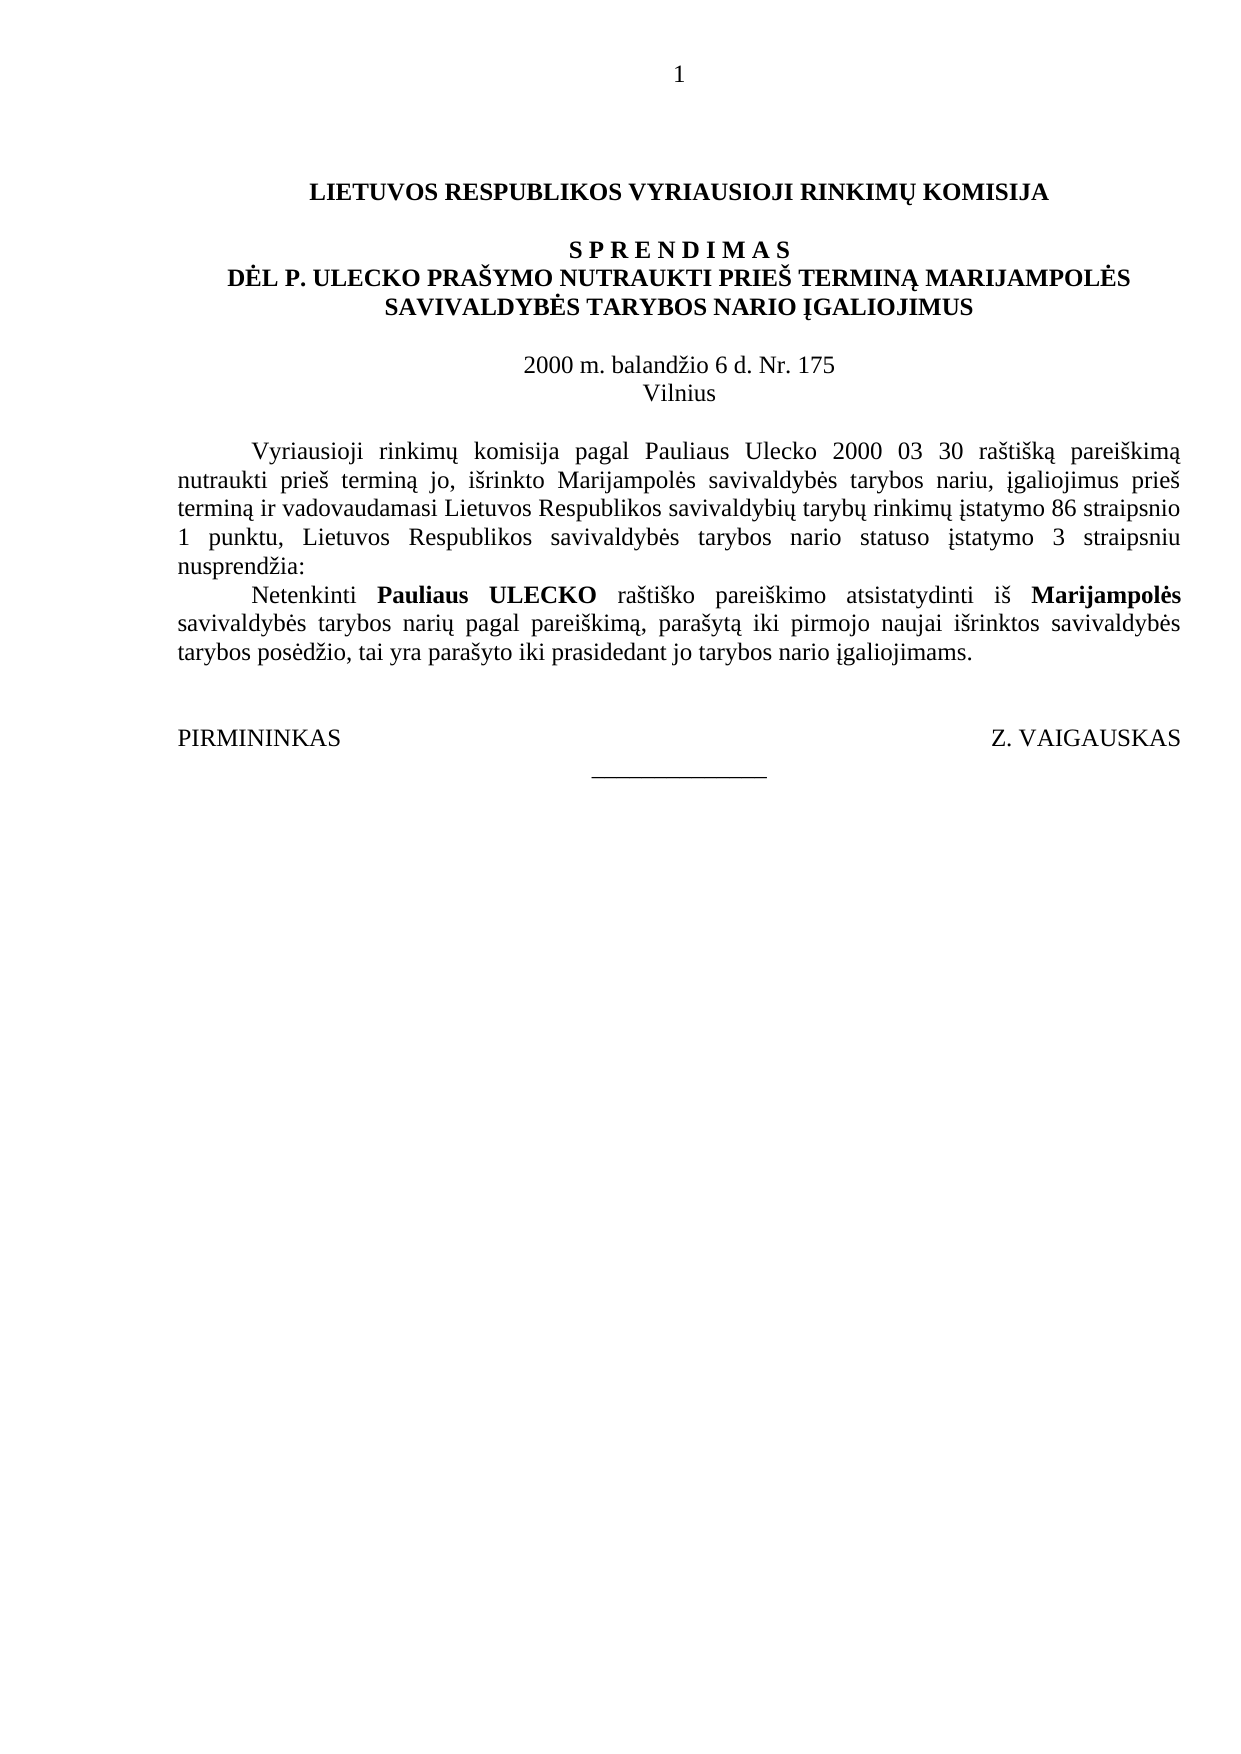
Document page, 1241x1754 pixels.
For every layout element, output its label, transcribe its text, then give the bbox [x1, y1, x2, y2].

text Vyriausioji rinkimų komisija pagal Pauliaus Ulecko 2000 03 30 raštišką pareiškimą nutraukti prieš terminą jo, išrinkto Marijampolės savivaldybės tarybos nariu, įgaliojimus prieš terminą ir vadovaudamasi Lietuvos Respublikos savivaldybių tarybų rinkimų įstatymo 86 straipsnio 1 punktu, Lietuvos Respublikos savivaldybės tarybos nario statuso įstatymo 3 straipsniu nusprendžia: [177, 436, 1181, 580]
text S P R E N D I M A S [177, 235, 1181, 263]
text LIETUVOS RESPUBLIKOS VYRIAUSIOJI RINKIMŲ KOMISIJA [177, 177, 1181, 206]
text DĖL P. ULECKO PRAŠYMO NUTRAUKTI PRIEŠ TERMINĄ MARIJAMPOLĖS SAVIVALDYBĖS TARYBOS NARIO ĮGALIOJIMUS [177, 263, 1181, 321]
text Netenkinti Pauliaus ULECKO raštiško pareiškimo atsistatydinti iš Marijampolės savivaldybės tarybos narių pagal pareiškimą, parašytą iki pirmojo naujai išrinktos savivaldybės tarybos posėdžio, tai yra parašyto iki prasidedant jo tarybos nario įgaliojimams. [177, 580, 1181, 666]
text 2000 m. balandžio 6 d. Nr. 175 [177, 350, 1181, 378]
text Vilnius [177, 378, 1181, 407]
text ______________ [177, 752, 1181, 781]
text PIRMININKAS Z. VAIGAUSKAS [177, 723, 1181, 752]
